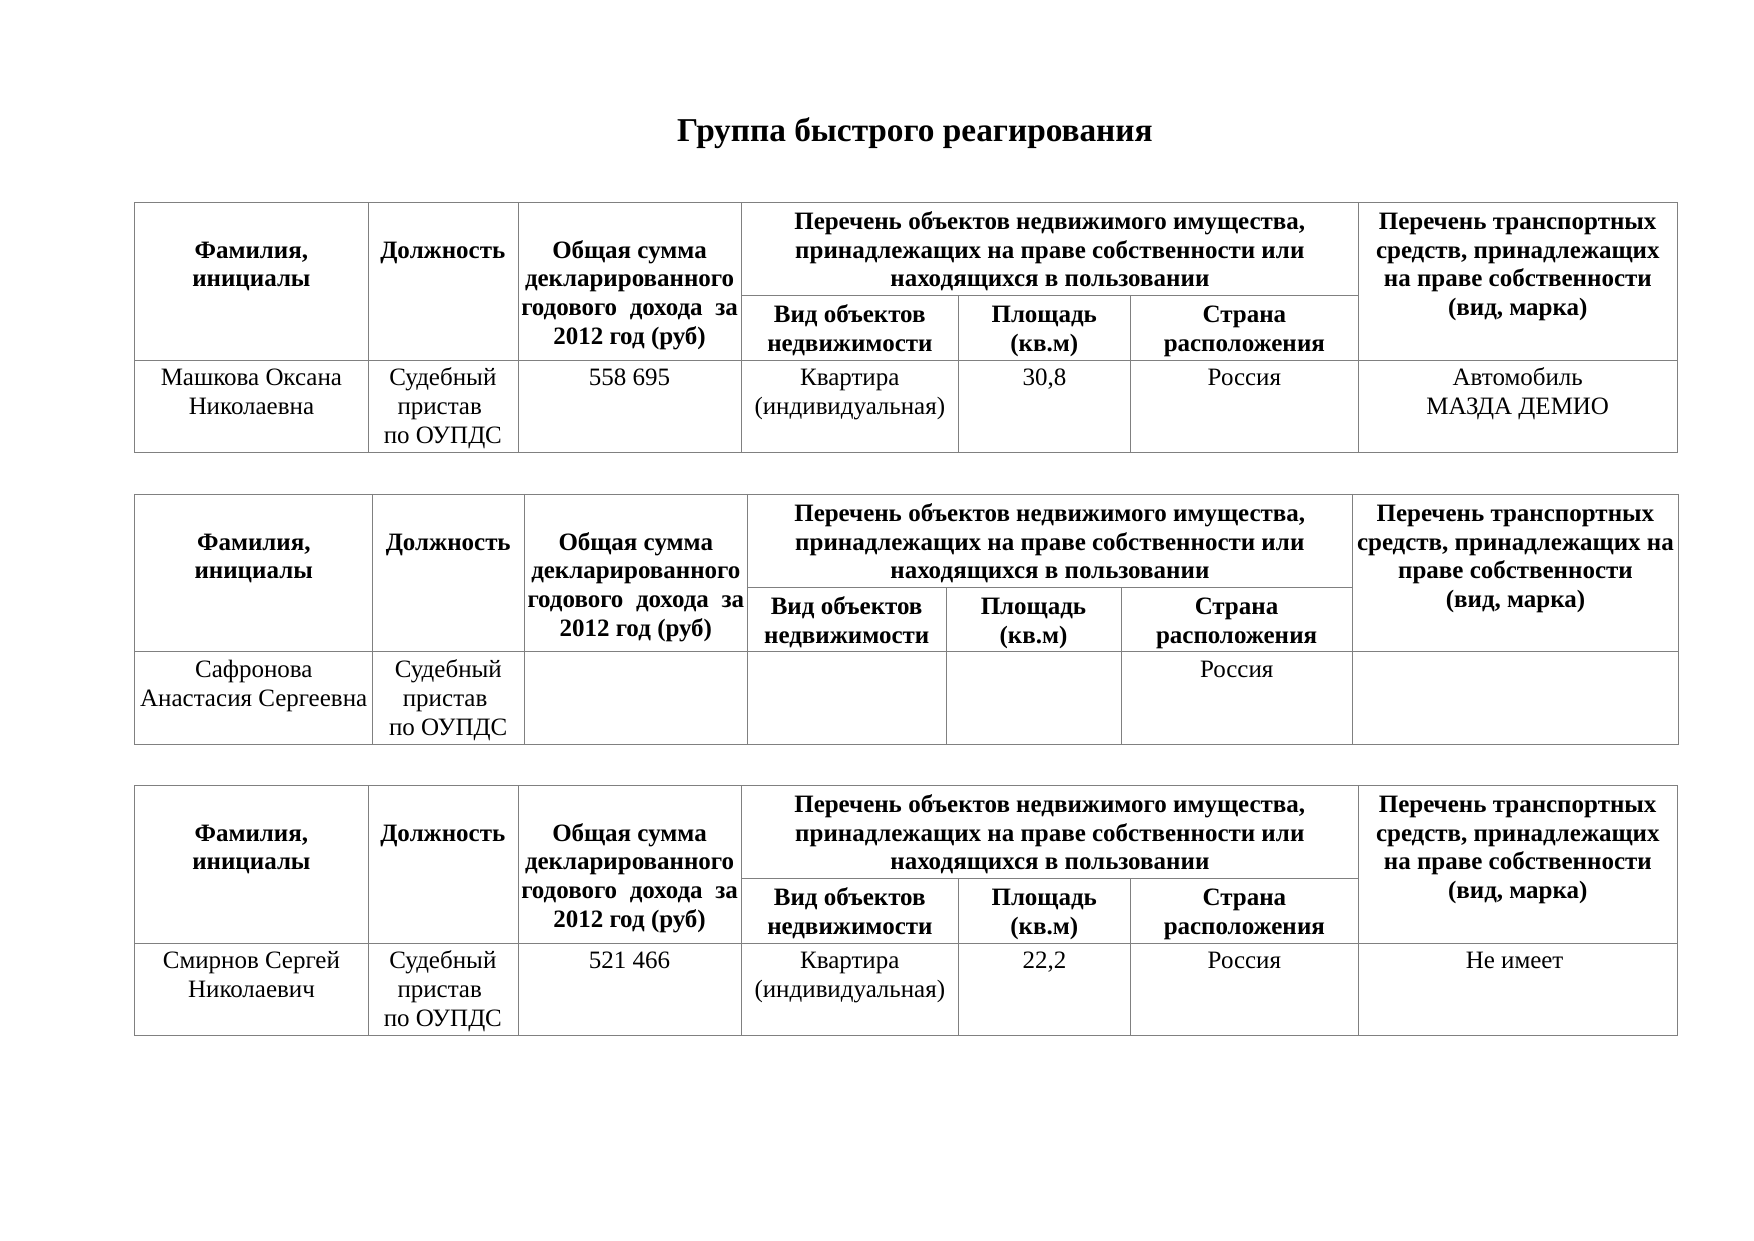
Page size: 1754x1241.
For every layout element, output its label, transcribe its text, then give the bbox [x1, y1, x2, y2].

table_cell Смирнов Сергей Николаевич [135, 944, 368, 1035]
table_header Общая сумма декларированного годового дохода за 2012 год (руб) [519, 203, 741, 359]
table_cell Машкова Оксана Николаевна [135, 361, 368, 452]
table_cell Россия [1131, 944, 1358, 1035]
table_cell Вид объектов недвижимости [748, 588, 946, 651]
table_header Перечень объектов недвижимого имущества, принадлежащих на праве собственности или находящихся в пользовании [742, 203, 1358, 295]
table_cell Вид объектов недвижимости [742, 879, 958, 942]
table_cell Квартира (индивидуальная) [742, 944, 958, 1035]
table_header Перечень транспортных средств, принадлежащих на праве собственности (вид, марка) [1353, 495, 1678, 651]
table_header Должность [373, 495, 524, 651]
text Группа быстрого реагирования [135, 110, 1695, 148]
table_header Должность [369, 203, 518, 359]
table_cell Судебный пристав по ОУПДС [373, 652, 524, 744]
table_cell [947, 652, 1121, 744]
table_cell Вид объектов недвижимости [742, 296, 958, 359]
table_cell Автомобиль МАЗДА ДЕМИО [1359, 361, 1677, 452]
table_header Общая сумма декларированного годового дохода за 2012 год (руб) [525, 495, 747, 651]
table_cell Россия [1131, 361, 1358, 452]
table_cell Россия [1122, 652, 1352, 744]
table_cell Квартира (индивидуальная) [742, 361, 958, 452]
table_cell [525, 652, 747, 744]
table_header Общая сумма декларированного годового дохода за 2012 год (руб) [519, 786, 741, 942]
table_header Фамилия, инициалы [135, 203, 368, 359]
table_cell [748, 652, 946, 744]
table_cell 558 695 [519, 361, 741, 452]
table_cell Площадь (кв.м) [947, 588, 1121, 651]
table_header Фамилия, инициалы [135, 495, 372, 651]
table_cell [1353, 652, 1678, 744]
table_cell Сафронова Анастасия Сергеевна [135, 652, 372, 744]
table_header Перечень транспортных средств, принадлежащих на праве собственности (вид, марка) [1359, 786, 1677, 942]
table_header Фамилия, инициалы [135, 786, 368, 942]
table_cell 22,2 [959, 944, 1130, 1035]
table_cell Не имеет [1359, 944, 1677, 1035]
table_cell Страна расположения [1122, 588, 1352, 651]
table_cell Судебный пристав по ОУПДС [369, 944, 518, 1035]
table_cell Судебный пристав по ОУПДС [369, 361, 518, 452]
table_header Перечень транспортных средств, принадлежащих на праве собственности (вид, марка) [1359, 203, 1677, 359]
table_header Перечень объектов недвижимого имущества, принадлежащих на праве собственности или находящихся в пользовании [748, 495, 1352, 587]
table_cell 30,8 [959, 361, 1130, 452]
table_cell Площадь (кв.м) [959, 879, 1130, 942]
table_cell Страна расположения [1131, 879, 1358, 942]
table_cell 521 466 [519, 944, 741, 1035]
table_cell Площадь (кв.м) [959, 296, 1130, 359]
table_cell Страна расположения [1131, 296, 1358, 359]
table_header Должность [369, 786, 518, 942]
table_header Перечень объектов недвижимого имущества, принадлежащих на праве собственности или находящихся в пользовании [742, 786, 1358, 878]
